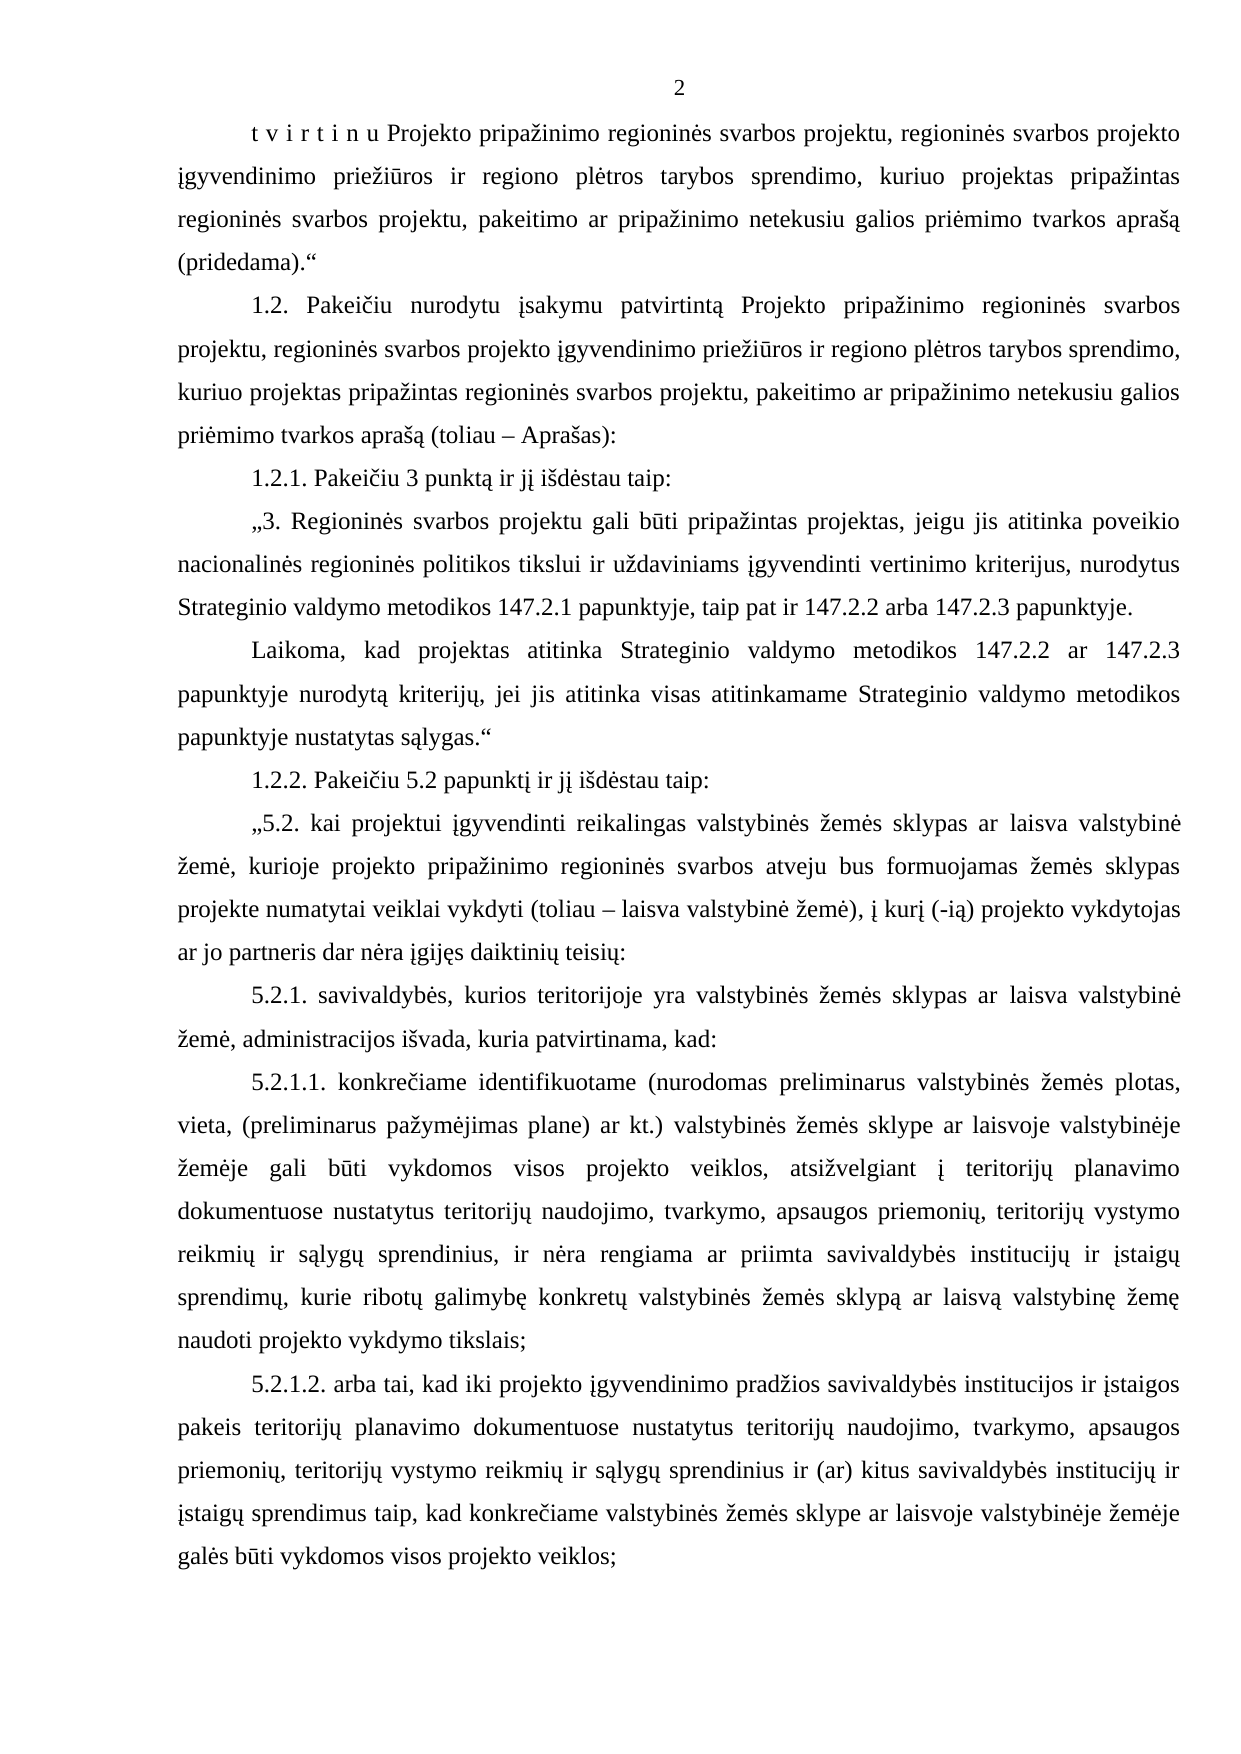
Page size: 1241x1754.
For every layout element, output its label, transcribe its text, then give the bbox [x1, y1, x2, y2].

text Laikoma, kad projektas atitinka Strateginio valdymo metodikos 147.2.2 ar 147.2.3 papunktyje nurodytą kriterijų, jei jis atitinka visas atitinkamame Strateginio valdymo metodikos papunktyje nustatytas sąlygas.“ [177, 636, 1181, 751]
text 1.2.1. Pakeičiu 3 punktą ir jį išdėstau taip: [177, 463, 1181, 492]
text 1.2.2. Pakeičiu 5.2 papunktį ir jį išdėstau taip: [177, 765, 1181, 794]
text 5.2.1.2. arba tai, kad iki projekto įgyvendinimo pradžios savivaldybės institucijos ir įstaigos pakeis teritorijų planavimo dokumentuose nustatytus teritorijų naudojimo, tvarkymo, apsaugos priemonių, teritorijų vystymo reikmių ir sąlygų sprendinius ir (ar) kitus savivaldybės institucijų ir įstaigų sprendimus taip, kad konkrečiame valstybinės žemės sklype ar laisvoje valstybinėje žemėje galės būti vykdomos visos projekto veiklos; [177, 1369, 1181, 1570]
text „5.2. kai projektui įgyvendinti reikalingas valstybinės žemės sklypas ar laisva valstybinė žemė, kurioje projekto pripažinimo regioninės svarbos atveju bus formuojamas žemės sklypas projekte numatytai veiklai vykdyti (toliau – laisva valstybinė žemė), į kurį (-ią) projekto vykdytojas ar jo partneris dar nėra įgijęs daiktinių teisių: [177, 808, 1181, 966]
text t v i r t i n u Projekto pripažinimo regioninės svarbos projektu, regioninės svarbos projekto įgyvendinimo priežiūros ir regiono plėtros tarybos sprendimo, kuriuo projektas pripažintas regioninės svarbos projektu, pakeitimo ar pripažinimo netekusiu galios priėmimo tvarkos aprašą (pridedama).“ [177, 118, 1181, 276]
text 1.2. Pakeičiu nurodytu įsakymu patvirtintą Projekto pripažinimo regioninės svarbos projektu, regioninės svarbos projekto įgyvendinimo priežiūros ir regiono plėtros tarybos sprendimo, kuriuo projektas pripažintas regioninės svarbos projektu, pakeitimo ar pripažinimo netekusiu galios priėmimo tvarkos aprašą (toliau – Aprašas): [177, 291, 1181, 449]
text „3. Regioninės svarbos projektu gali būti pripažintas projektas, jeigu jis atitinka poveikio nacionalinės regioninės politikos tikslui ir uždaviniams įgyvendinti vertinimo kriterijus, nurodytus Strateginio valdymo metodikos 147.2.1 papunktyje, taip pat ir 147.2.2 arba 147.2.3 papunktyje. [177, 506, 1181, 621]
text 5.2.1. savivaldybės, kurios teritorijoje yra valstybinės žemės sklypas ar laisva valstybinė žemė, administracijos išvada, kuria patvirtinama, kad: [177, 981, 1181, 1052]
text 5.2.1.1. konkrečiame identifikuotame (nurodomas preliminarus valstybinės žemės plotas, vieta, (preliminarus pažymėjimas plane) ar kt.) valstybinės žemės sklype ar laisvoje valstybinėje žemėje gali būti vykdomos visos projekto veiklos, atsižvelgiant į teritorijų planavimo dokumentuose nustatytus teritorijų naudojimo, tvarkymo, apsaugos priemonių, teritorijų vystymo reikmių ir sąlygų sprendinius, ir nėra rengiama ar priimta savivaldybės institucijų ir įstaigų sprendimų, kurie ribotų galimybę konkretų valstybinės žemės sklypą ar laisvą valstybinę žemę naudoti projekto vykdymo tikslais; [177, 1067, 1181, 1354]
